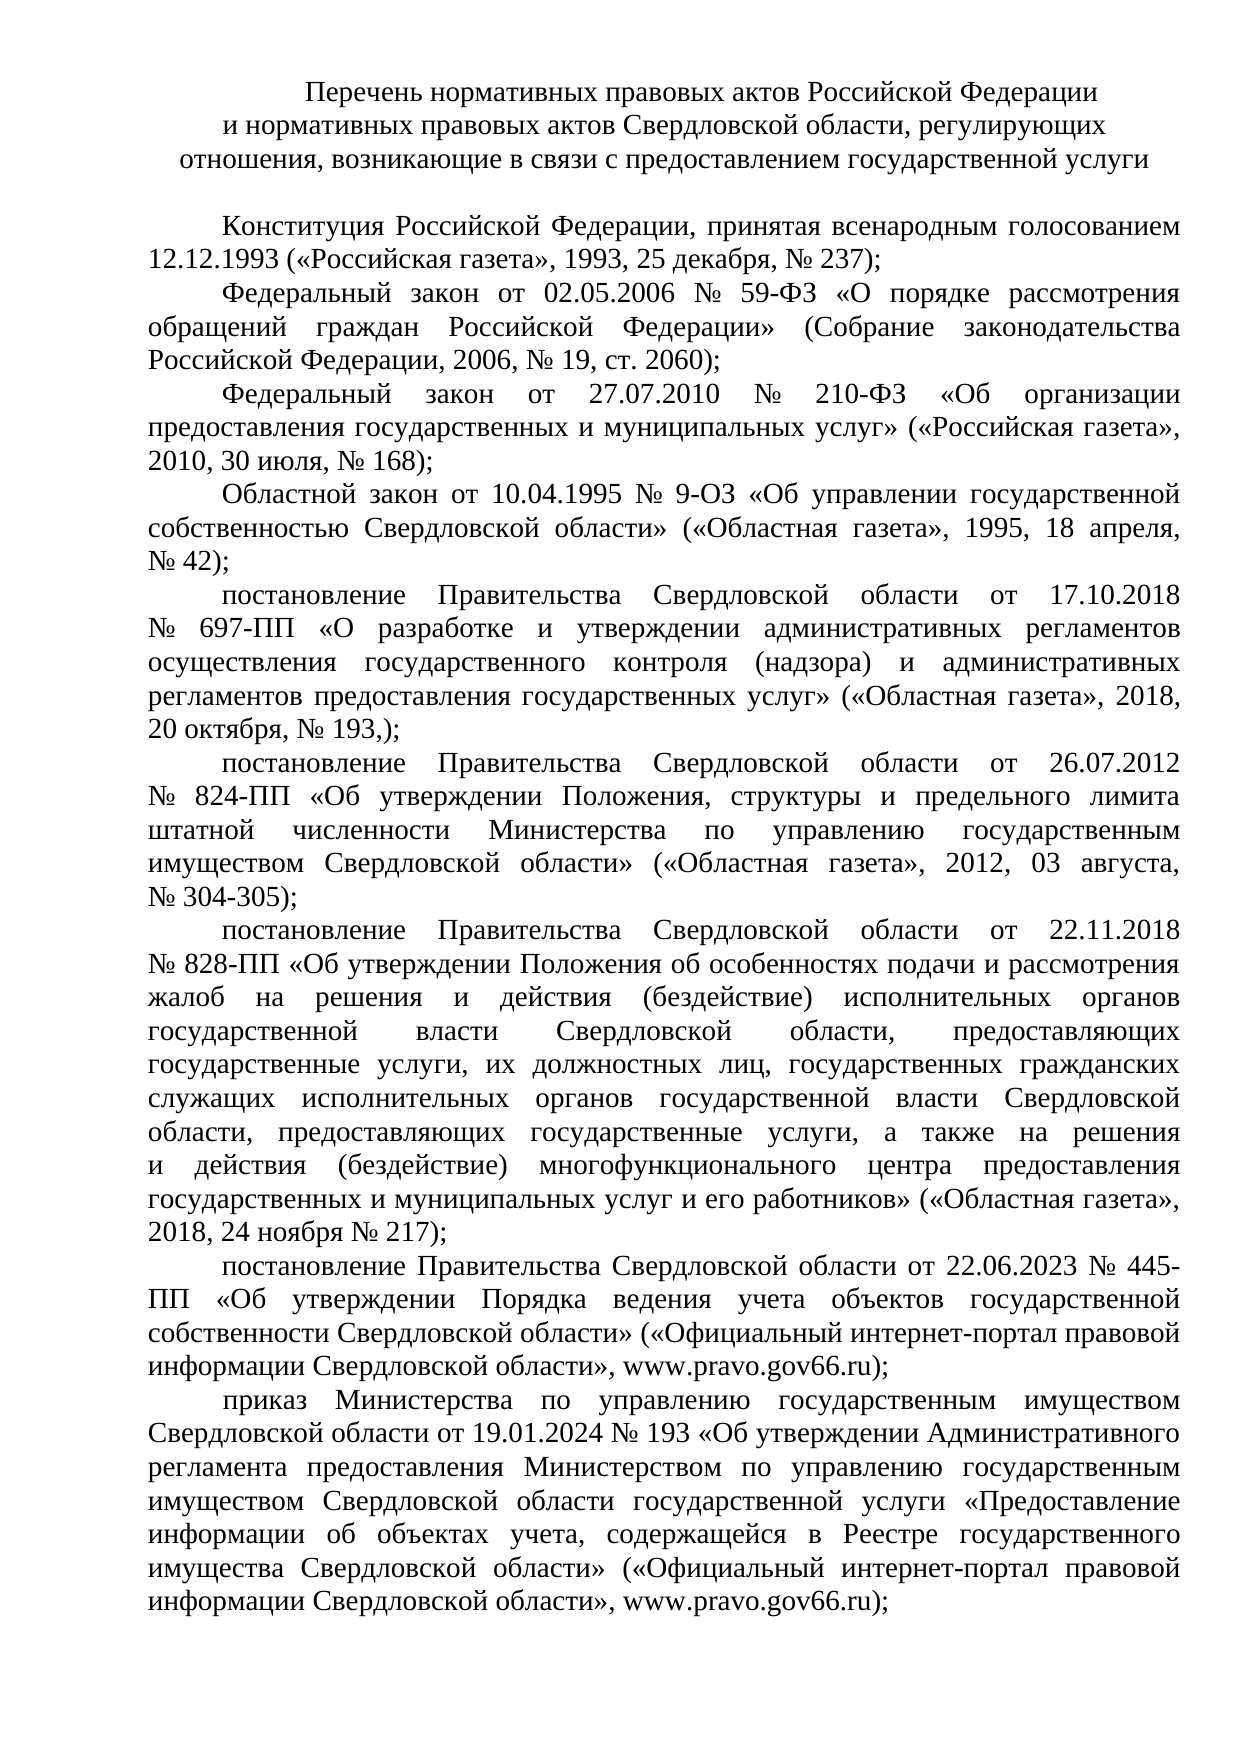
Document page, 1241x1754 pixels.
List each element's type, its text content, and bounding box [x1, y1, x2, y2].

text Федеральный закон от 02.05.2006 № 59-ФЗ «О порядке рассмотрения обращений граждан Российской Федерации» (Собрание законодательства Российской Федерации, 2006, № 19, ст. 2060); [148, 275, 1181, 376]
text приказ Министерства по управлению государственным имуществом Свердловской области от 19.01.2024 № 193 «Об утверждении Административного регламента предоставления Министерством по управлению государственным имуществом Свердловской области государственной услуги «Предоставление информации об объектах учета, содержащейся в Реестре государственного имущества Свердловской области» («Официальный интернет-портал правовой информации Свердловской области», www.pravo.gov66.ru); [148, 1382, 1181, 1617]
text Перечень нормативных правовых актов Российской Федерации и нормативных правовых актов Свердловской области, регулирующих отношения, возникающие в связи с предоставлением государственной услуги [148, 74, 1181, 174]
text Конституция Российской Федерации, принятая всенародным голосованием 12.12.1993 («Российская газета», 1993, 25 декабря, № 237); [148, 208, 1181, 275]
text Областной закон от 10.04.1995 № 9-ОЗ «Об управлении государственной собственностью Свердловской области» («Областная газета», 1995, 18 апреля, № 42); [148, 476, 1181, 577]
text постановление Правительства Свердловской области от 26.07.2012 № 824-ПП «Об утверждении Положения, структуры и предельного лимита штатной численности Министерства по управлению государственным имуществом Свердловской области» («Областная газета», 2012, 03 августа, № 304-305); [148, 745, 1181, 912]
text постановление Правительства Свердловской области от 22.11.2018 № 828-ПП «Об утверждении Положения об особенностях подачи и рассмотрения жалоб на решения и действия (бездействие) исполнительных органов государственной власти Свердловской области, предоставляющих государственные услуги, их должностных лиц, государственных гражданских служащих исполнительных органов государственной власти Свердловской области, предоставляющих государственные услуги, а также на решения и действия (бездействие) многофункционального центра предоставления государственных и муниципальных услуг и его работников» («Областная газета», 2018, 24 ноября № 217); [148, 912, 1181, 1248]
text постановление Правительства Свердловской области от 17.10.2018 № 697-ПП «О разработке и утверждении административных регламентов осуществления государственного контроля (надзора) и административных регламентов предоставления государственных услуг» («Областная газета», 2018, 20 октября, № 193,); [148, 577, 1181, 745]
text Федеральный закон от 27.07.2010 № 210-ФЗ «Об организации предоставления государственных и муниципальных услуг» («Российская газета», 2010, 30 июля, № 168); [148, 376, 1181, 476]
text постановление Правительства Свердловской области от 22.06.2023 № 445-ПП «Об утверждении Порядка ведения учета объектов государственной собственности Свердловской области» («Официальный интернет-портал правовой информации Свердловской области», www.pravo.gov66.ru); [148, 1248, 1181, 1382]
